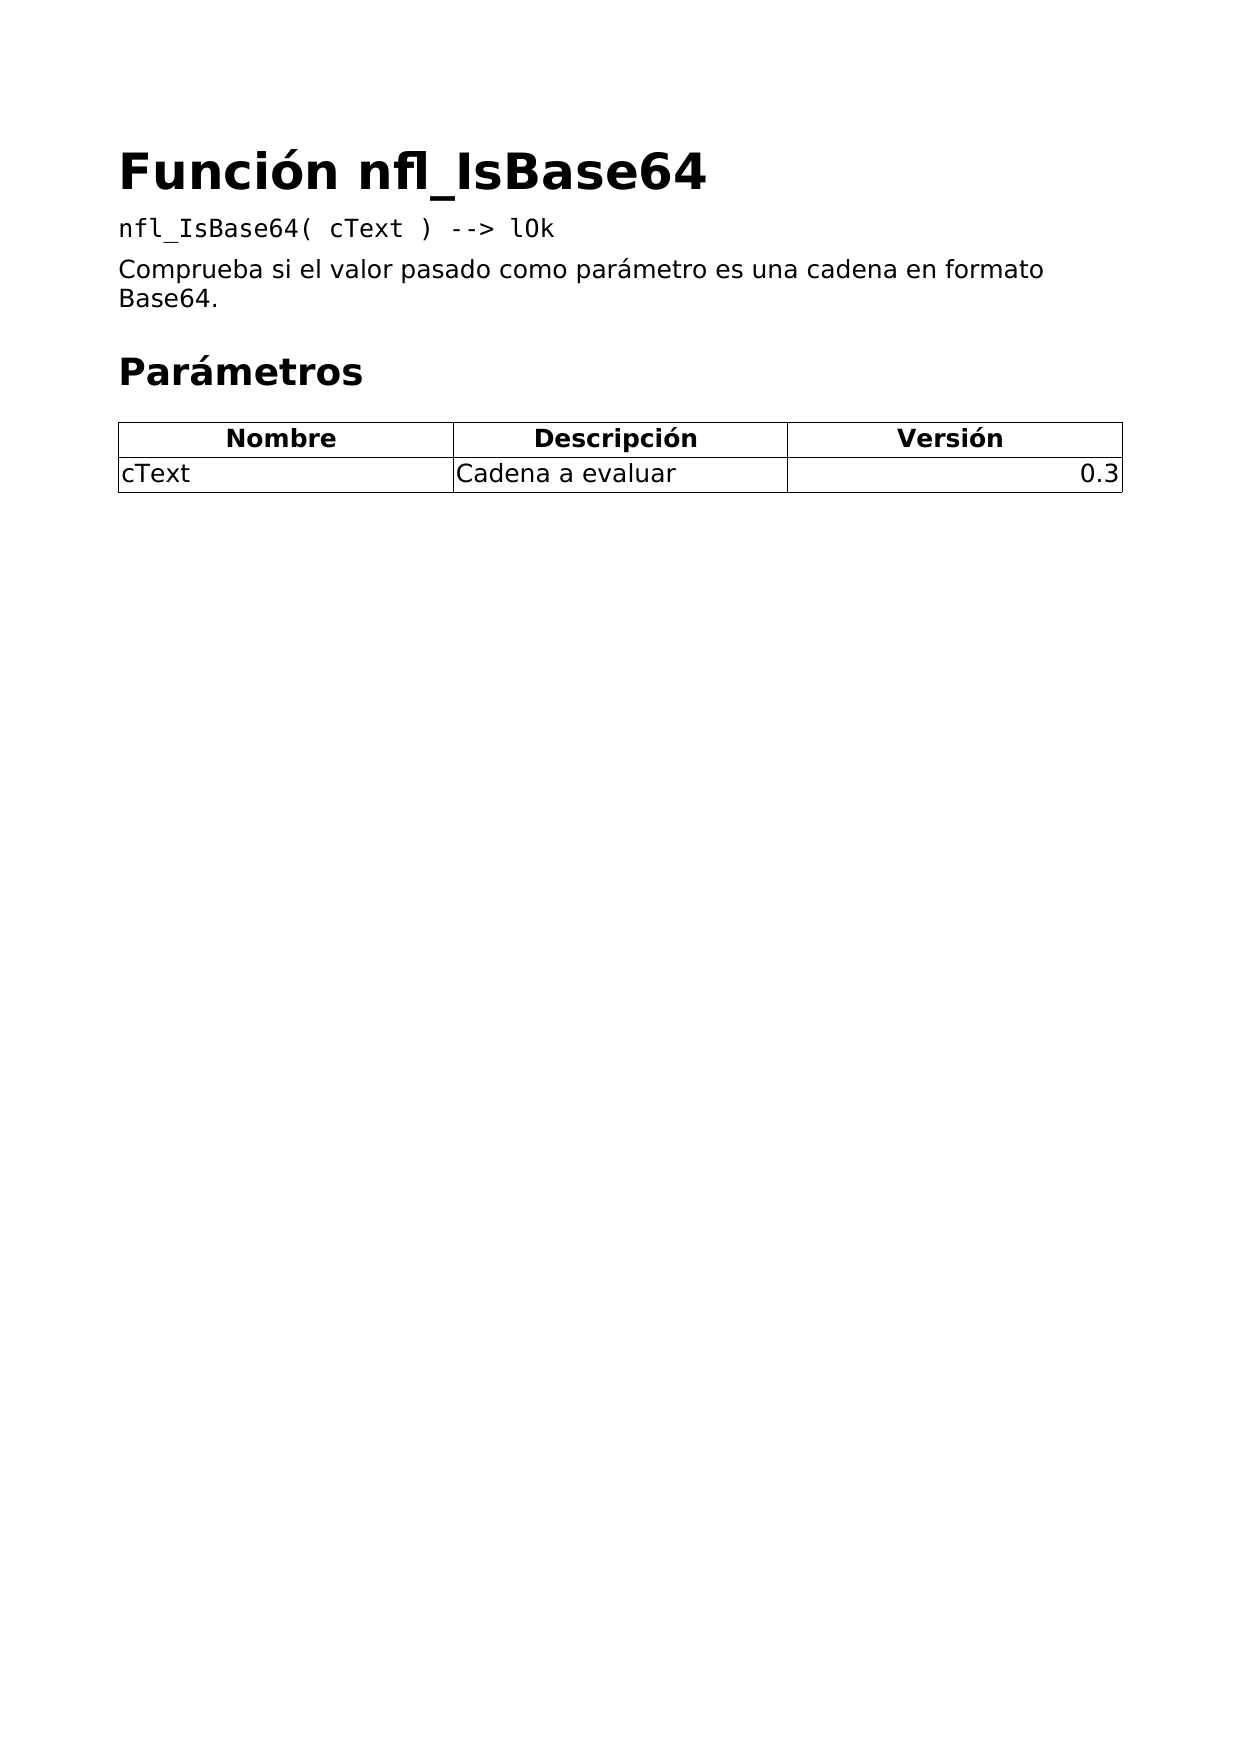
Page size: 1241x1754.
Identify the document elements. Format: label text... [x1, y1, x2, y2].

subtitle Parámetros [118, 351, 1122, 394]
table_cell 0.3 [788, 458, 1122, 492]
text Comprueba si el valor pasado como parámetro es una cadena en formato Base64. [118, 255, 1122, 313]
table_header Versión [788, 423, 1122, 457]
table_header Descripción [454, 423, 787, 457]
table_cell cText [119, 458, 453, 492]
table_header Nombre [119, 423, 453, 457]
table_cell Cadena a evaluar [454, 458, 787, 492]
text nfl_IsBase64( cText ) --> lOk [118, 214, 1122, 243]
subtitle Función nfl_IsBase64 [118, 143, 1122, 201]
